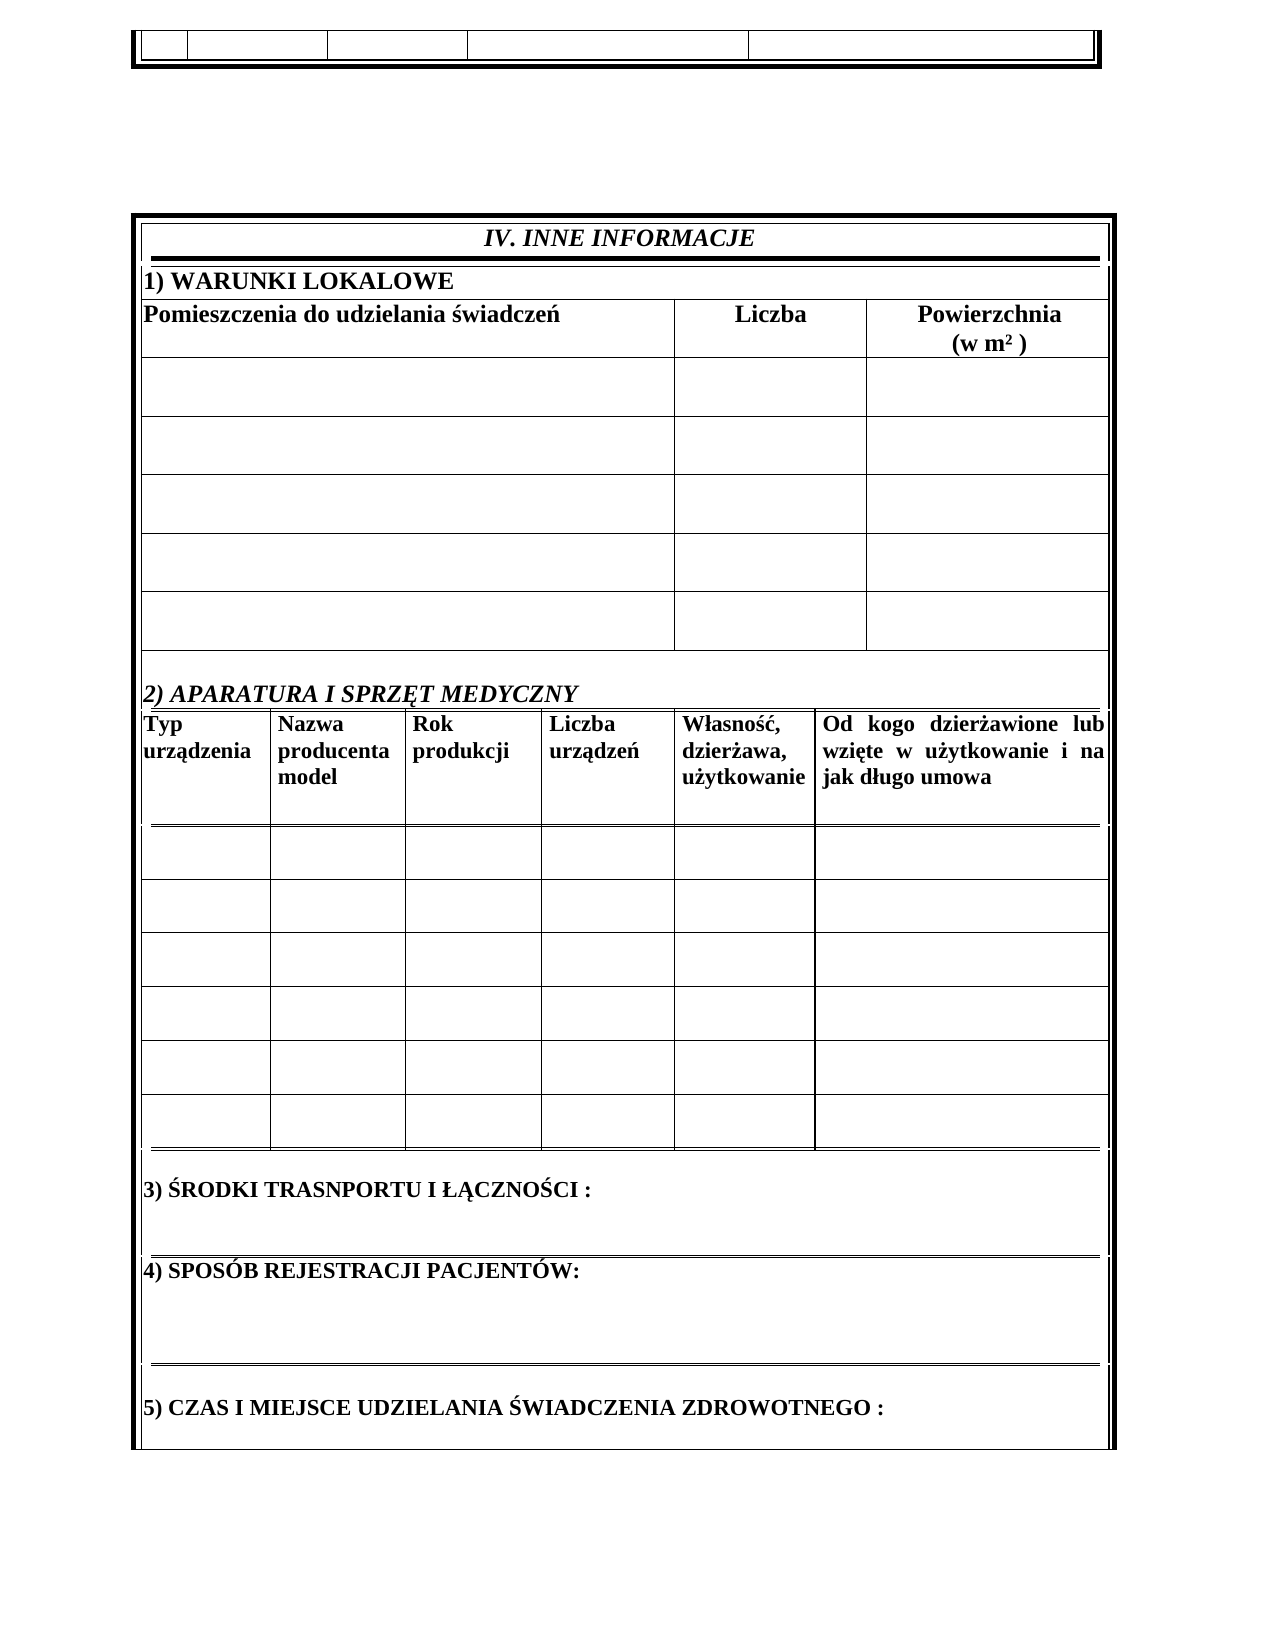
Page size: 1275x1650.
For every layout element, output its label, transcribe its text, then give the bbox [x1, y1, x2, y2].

table_cell [136, 824, 270, 878]
table_cell [406, 987, 541, 1040]
table_cell [675, 933, 814, 986]
table_cell Rok produkcji [406, 712, 541, 823]
table_cell [136, 416, 141, 474]
table_cell [328, 31, 467, 59]
table_cell [136, 1094, 141, 1147]
table_cell [406, 1095, 541, 1147]
table_cell Liczba urządzeń [542, 712, 674, 823]
table_cell [675, 880, 814, 932]
table_cell [136, 591, 141, 650]
table_cell [271, 1041, 405, 1093]
table_cell Nazwa producenta model [271, 712, 405, 823]
table_cell [675, 1095, 814, 1147]
table_cell Własność, dzierżawa, użytkowanie [675, 712, 814, 823]
table_cell [675, 475, 866, 533]
table_cell [136, 357, 141, 416]
table_cell [816, 824, 1112, 878]
table_cell [271, 987, 405, 1040]
table_cell [675, 1041, 814, 1093]
table_cell [675, 592, 866, 650]
table_cell [867, 534, 1108, 591]
table_cell Liczba [675, 300, 866, 357]
table_cell [136, 474, 141, 533]
table_cell [136, 879, 141, 932]
table_cell [542, 880, 674, 932]
table_cell [816, 933, 1108, 986]
table_cell [542, 1095, 674, 1147]
table_cell Typ urządzenia [136, 708, 270, 823]
table_cell [867, 417, 1108, 474]
table_cell [406, 933, 541, 986]
table_cell [675, 827, 814, 878]
table_cell [142, 592, 674, 650]
table_cell [867, 592, 1108, 650]
table_cell 1) WARUNKI LOKALOWE [136, 256, 1112, 298]
table_cell 4) SPOSÓB REJESTRACJI PACJENTÓW: [136, 1255, 1112, 1363]
table_cell [749, 31, 1093, 59]
table_cell [816, 987, 1108, 1040]
table_cell [142, 417, 674, 474]
table_cell [816, 1095, 1108, 1147]
table_cell [675, 417, 866, 474]
table_cell [271, 933, 405, 986]
table_cell [142, 358, 674, 416]
table_cell [142, 534, 674, 591]
table_cell [468, 31, 748, 59]
table_cell [142, 933, 270, 986]
table_cell [816, 1041, 1108, 1093]
table_cell [675, 358, 866, 416]
table_cell Powierzchnia (w m² ) [867, 300, 1108, 357]
table_cell [188, 31, 327, 59]
table_cell [142, 31, 187, 59]
table_cell [271, 1095, 405, 1147]
table_cell [136, 932, 141, 986]
table_cell Pomieszczenia do udzielania świadczeń [142, 300, 674, 357]
table_cell [406, 880, 541, 932]
table_cell [867, 475, 1108, 533]
table_cell [142, 475, 674, 533]
table_cell [816, 880, 1108, 932]
table_cell [542, 1041, 674, 1093]
table_cell [542, 987, 674, 1040]
table_cell [675, 534, 866, 591]
table_cell [142, 880, 270, 932]
table_cell [136, 1040, 141, 1093]
table_cell 3) ŚRODKI TRASNPORTU I ŁĄCZNOŚCI : [136, 1147, 1112, 1255]
table_header IV. INNE INFORMACJE [136, 218, 1112, 256]
table_cell [542, 827, 674, 878]
table_cell [406, 1041, 541, 1093]
table_cell [142, 1041, 270, 1093]
table_cell [136, 31, 141, 59]
table_cell [142, 1095, 270, 1147]
table_cell 5) CZAS I MIEJSCE UDZIELANIA ŚWIADCZENIA ZDROWOTNEGO : [136, 1363, 1112, 1449]
table_cell [271, 827, 405, 878]
table_cell [271, 880, 405, 932]
table_cell [136, 986, 141, 1040]
table_cell [542, 933, 674, 986]
table_cell [675, 987, 814, 1040]
table_cell [136, 533, 141, 591]
table_cell [867, 358, 1108, 416]
table_cell [406, 827, 541, 878]
table_cell 2) APARATURA I SPRZĘT MEDYCZNY [142, 651, 1108, 708]
table_cell [142, 987, 270, 1040]
table_cell Od kogo dzierżawione lub wzięte w użytkowanie i na jak długo umowa [816, 708, 1112, 823]
